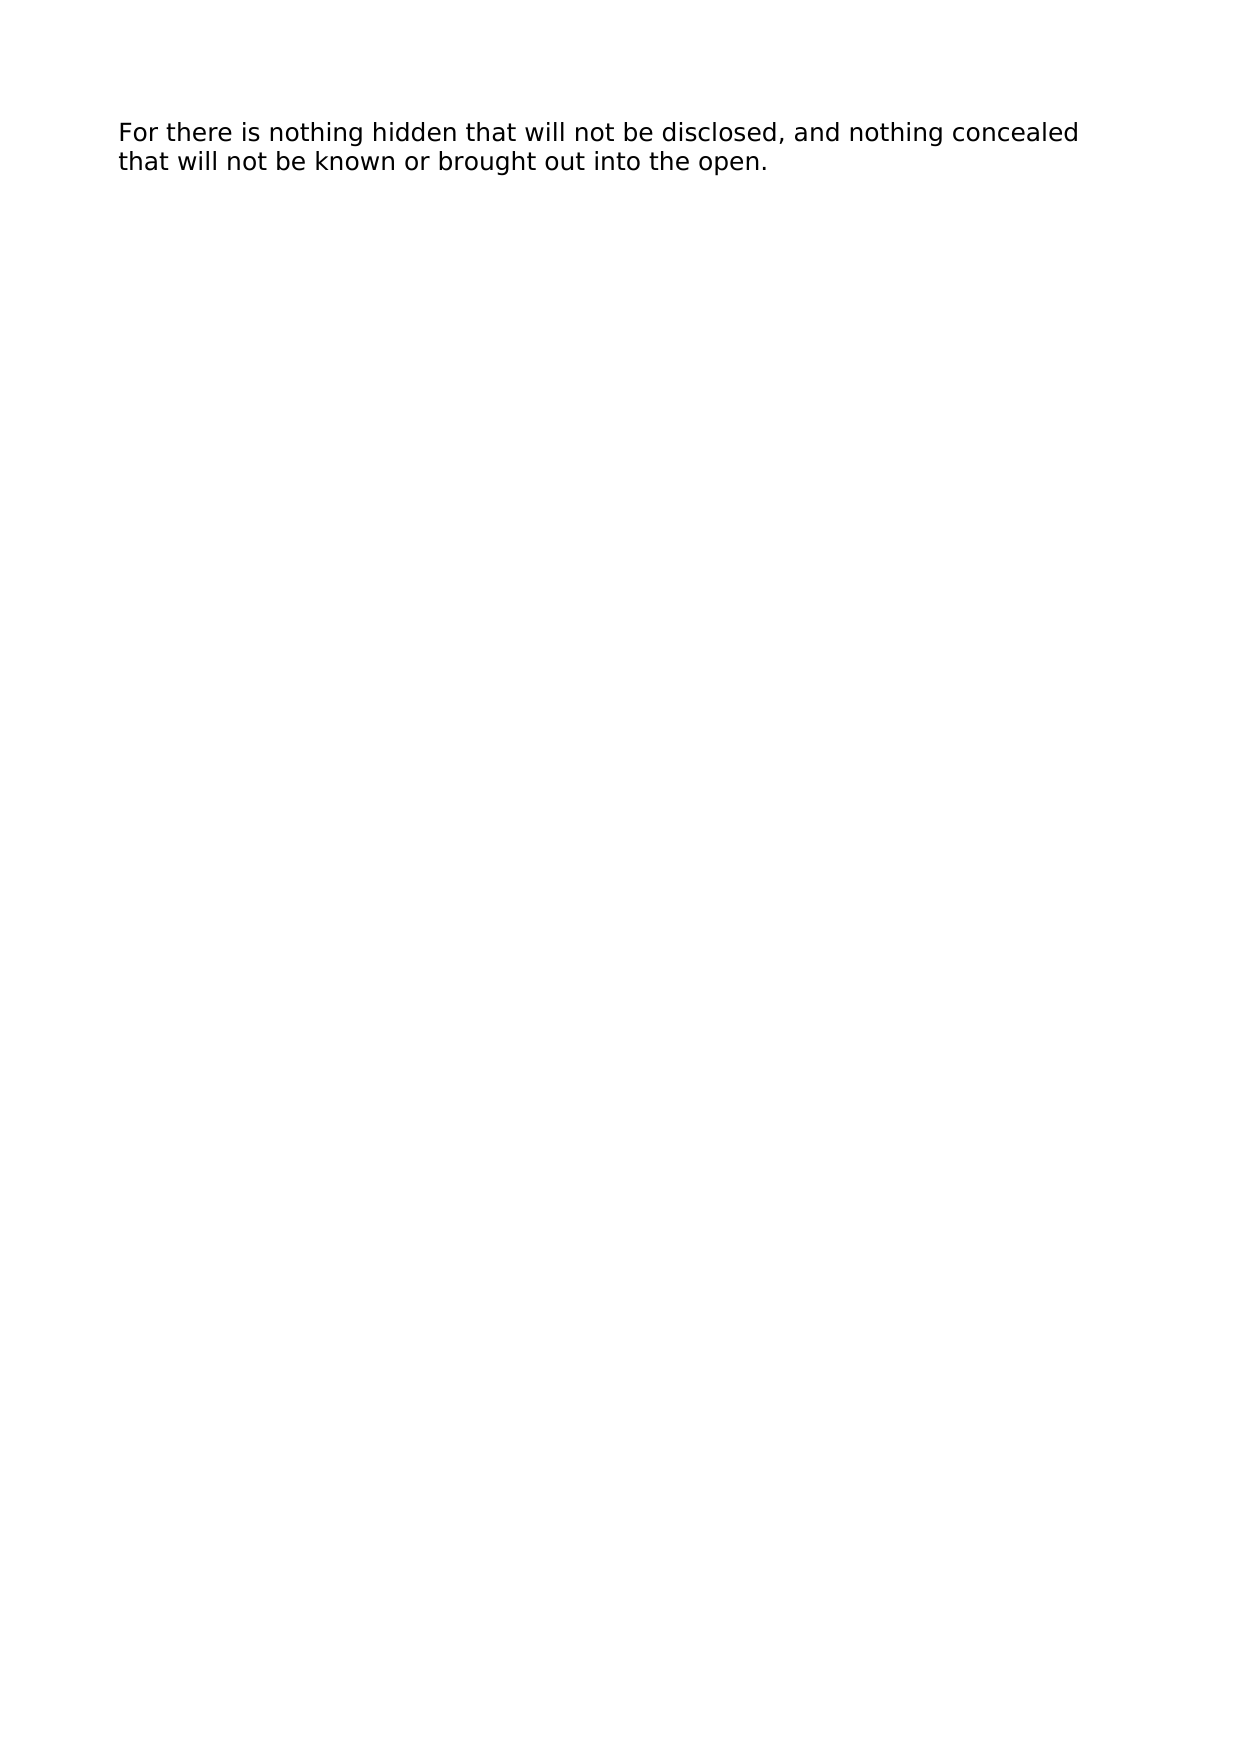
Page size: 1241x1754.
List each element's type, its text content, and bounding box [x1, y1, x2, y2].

text For there is nothing hidden that will not be disclosed, and nothing concealed that will not be known or brought out into the open. [118, 118, 1122, 176]
